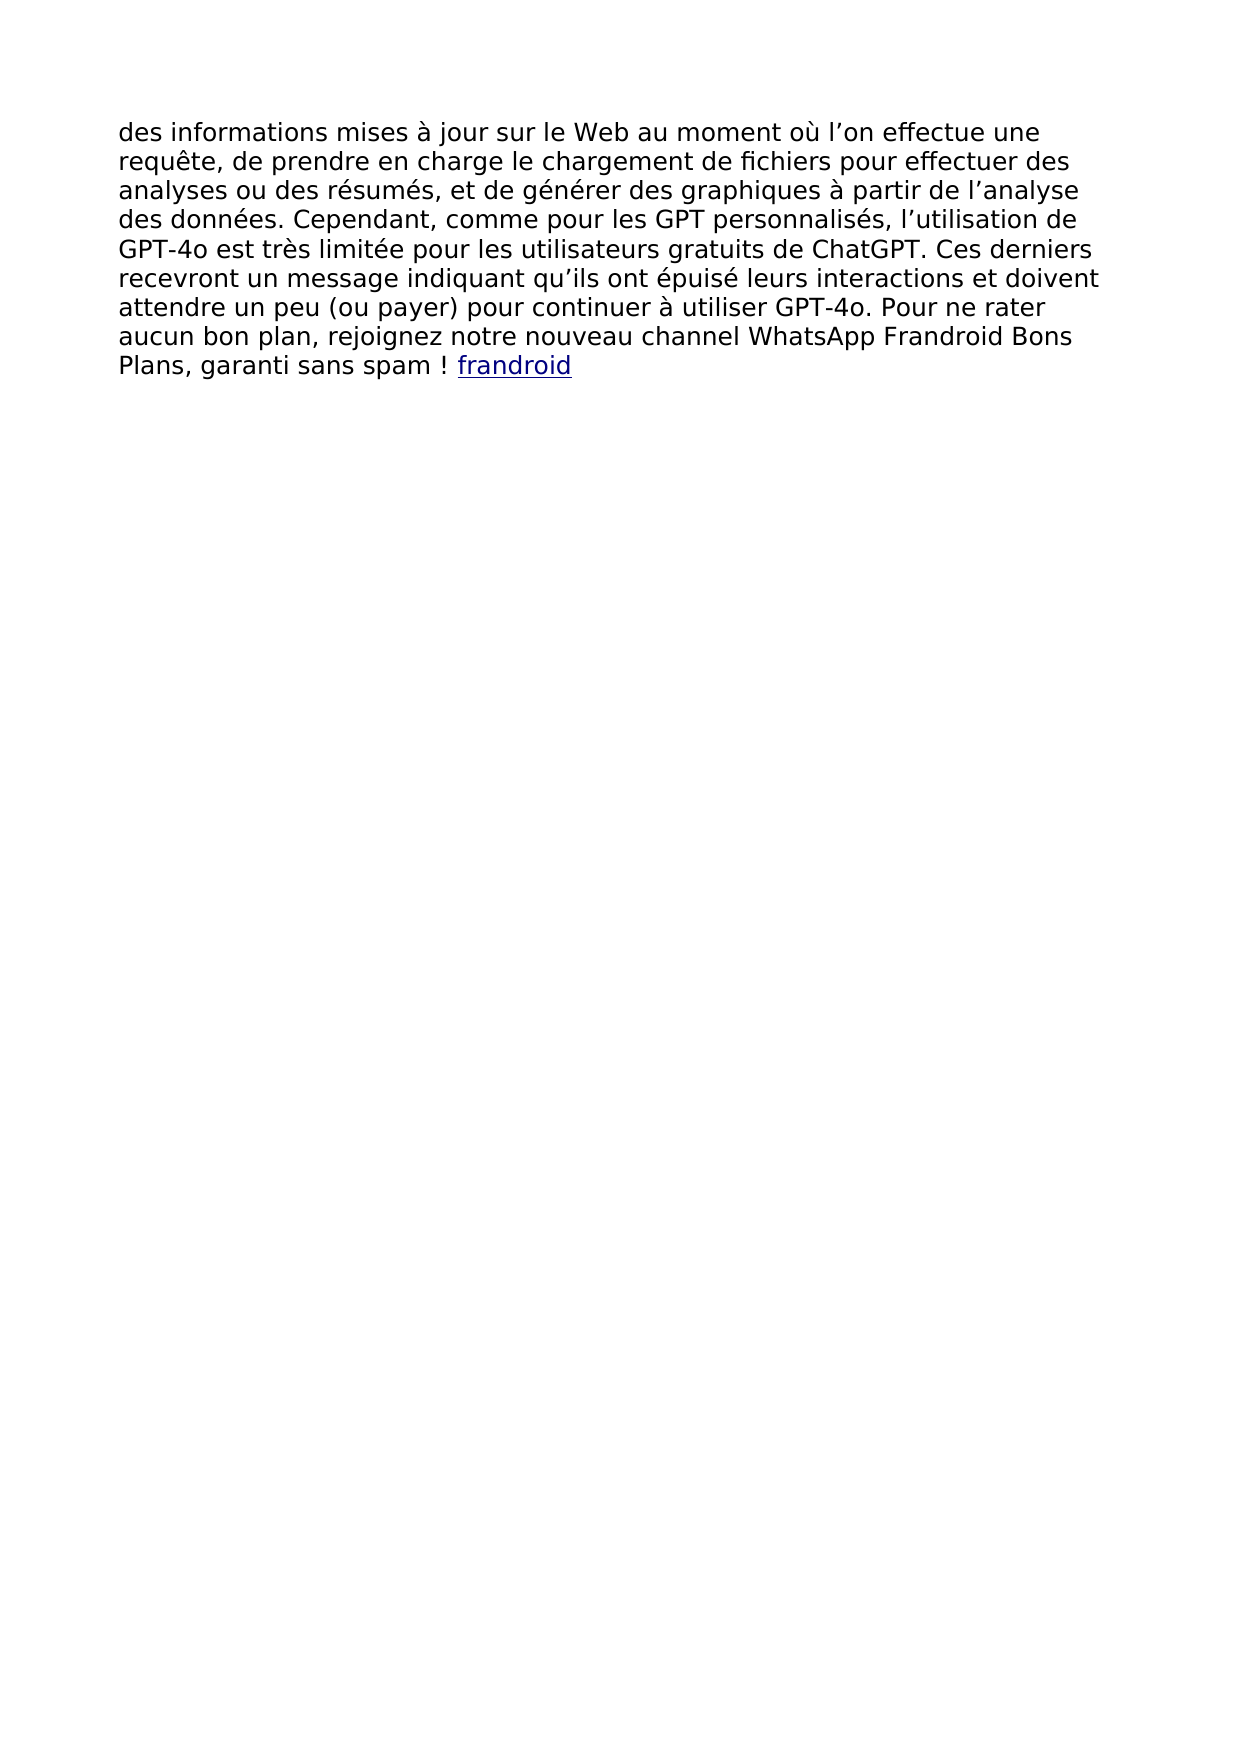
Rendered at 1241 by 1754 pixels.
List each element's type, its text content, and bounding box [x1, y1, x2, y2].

text des informations mises à jour sur le Web au moment où l’on effectue une requête, de prendre en charge le chargement de fichiers pour effectuer des analyses ou des résumés, et de générer des graphiques à partir de l’analyse des données. Cependant, comme pour les GPT personnalisés, l’utilisation de GPT-4o est très limitée pour les utilisateurs gratuits de ChatGPT. Ces derniers recevront un message indiquant qu’ils ont épuisé leurs interactions et doivent attendre un peu (ou payer) pour continuer à utiliser GPT-4o. Pour ne rater aucun bon plan, rejoignez notre nouveau channel WhatsApp Frandroid Bons Plans, garanti sans spam ! frandroid [118, 118, 1122, 381]
